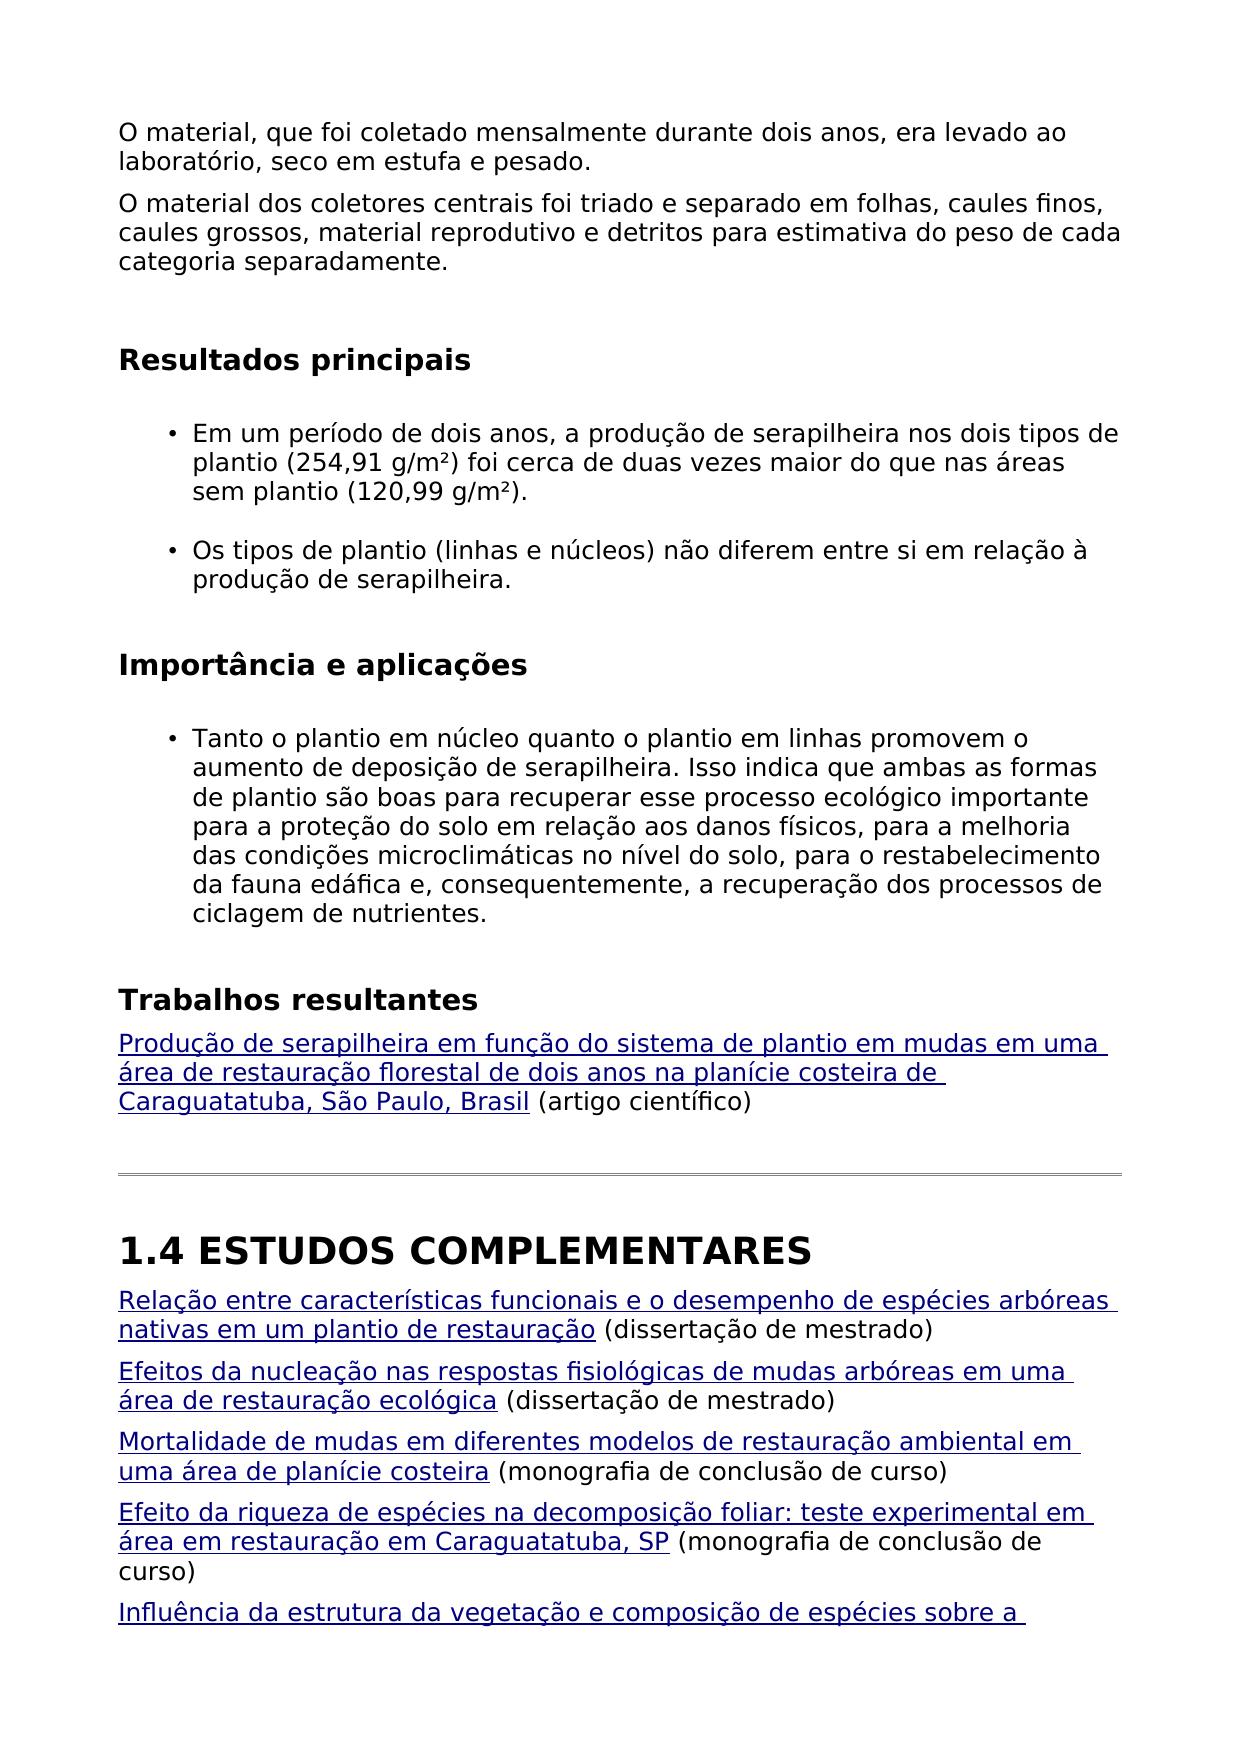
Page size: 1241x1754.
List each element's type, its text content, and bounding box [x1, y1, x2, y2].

list Os tipos de plantio (linhas e núcleos) não diferem entre si em relação à produção de serapilheira. [177, 536, 1122, 623]
list Em um período de dois anos, a produção de serapilheira nos dois tipos de plantio (254,91 g/m²) foi cerca de duas vezes maior do que nas áreas sem plantio (120,99 g/m²). [177, 419, 1122, 507]
subtitle Resultados principais [118, 343, 1122, 377]
list Tanto o plantio em núcleo quanto o plantio em linhas promovem o aumento de deposição de serapilheira. Isso indica que ambas as formas de plantio são boas para recuperar esse processo ecológico importante para a proteção do solo em relação aos danos físicos, para a melhoria das condições microclimáticas no nível do solo, para o restabelecimento da fauna edáfica e, consequentemente, a recuperação dos processos de ciclagem de nutrientes. [177, 724, 1122, 958]
text Efeitos da nucleação nas respostas fisiológicas de mudas arbóreas em uma área de restauração ecológica (dissertação de mestrado) [118, 1357, 1122, 1415]
text O material dos coletores centrais foi triado e separado em folhas, caules finos, caules grossos, material reprodutivo e detritos para estimativa do peso de cada categoria separadamente. [118, 189, 1122, 306]
text Efeito da riqueza de espécies na decomposição foliar: teste experimental em área em restauração em Caraguatatuba, SP (monografia de conclusão de curso) [118, 1498, 1122, 1586]
subtitle 1.4 ESTUDOS COMPLEMENTARES [118, 1230, 1122, 1273]
subtitle Trabalhos resultantes [118, 983, 1122, 1017]
text Produção de serapilheira em função do sistema de plantio em mudas em uma área de restauração florestal de dois anos na planície costeira de Caraguatatuba, São Paulo, Brasil (artigo científico) [118, 1029, 1122, 1146]
text O material, que foi coletado mensalmente durante dois anos, era levado ao laboratório, seco em estufa e pesado. [118, 118, 1122, 176]
subtitle Importância e aplicações [118, 648, 1122, 682]
text Influência da estrutura da vegetação e composição de espécies sobre a [118, 1598, 1122, 1628]
text Relação entre características funcionais e o desempenho de espécies arbóreas nativas em um plantio de restauração (dissertação de mestrado) [118, 1286, 1122, 1344]
text Mortalidade de mudas em diferentes modelos de restauração ambiental em uma área de planície costeira (monografia de conclusão de curso) [118, 1428, 1122, 1486]
